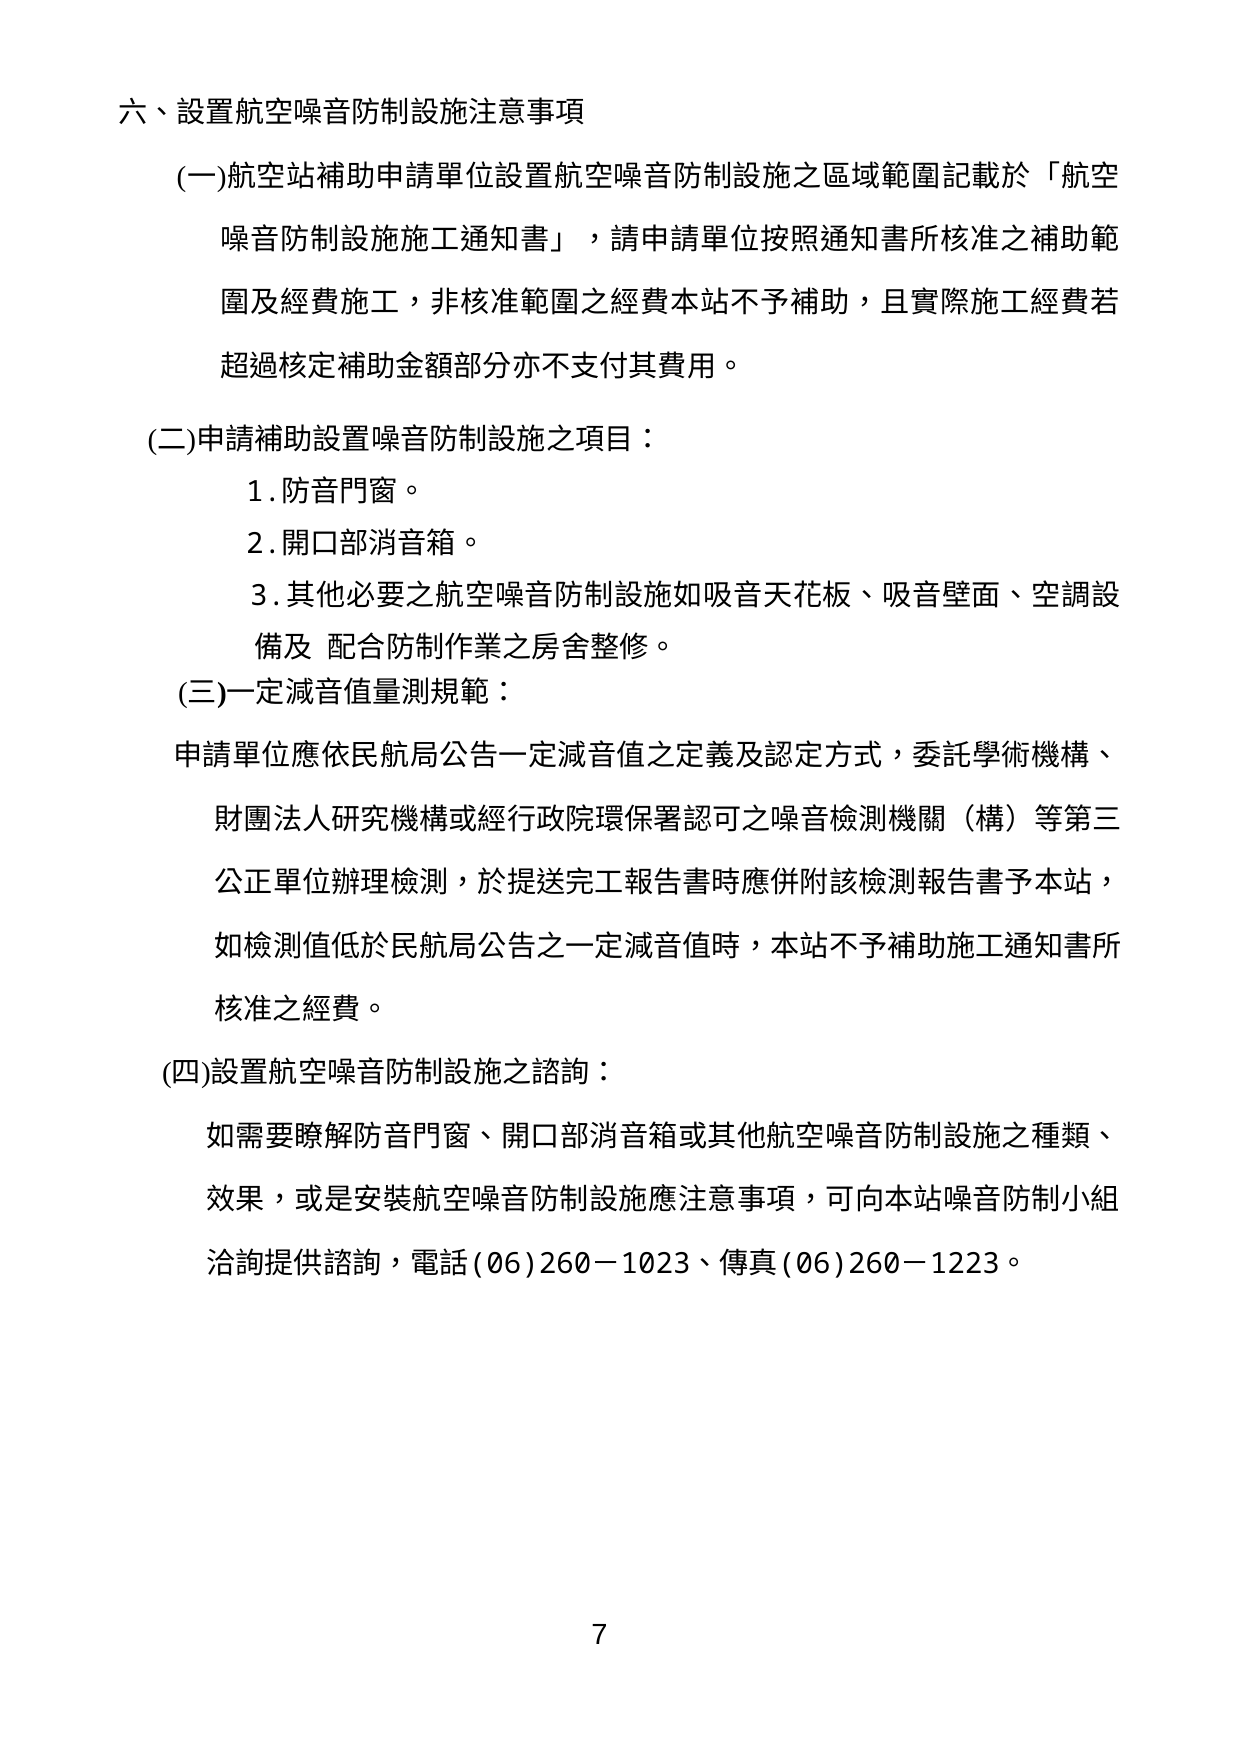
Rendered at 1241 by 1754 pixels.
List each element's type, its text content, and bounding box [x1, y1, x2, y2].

text 3.其他必要之航空噪音防制設施如吸音天花板、吸音壁面、空調設備及 配合防制作業之房舍整修。 [123, 564, 1122, 668]
text 2.開口部消音箱。 [123, 512, 1122, 564]
text (二)申請補助設置噪音防制設施之項目： [118, 406, 1122, 460]
text (三)一定減音值量測規範： [171, 668, 1122, 711]
text 如需要瞭解防音門窗、開口部消音箱或其他航空噪音防制設施之種類、效果，或是安裝航空噪音防制設施應注意事項，可向本站噪音防制小組洽詢提供諮詢，電話(06)260－1023、傳真(06)260－1223。 [206, 1112, 1122, 1282]
text 1.防音門窗。 [123, 460, 1122, 512]
text 申請單位應依民航局公告一定減音值之定義及認定方式，委託學術機構、財團法人研究機構或經行政院環保署認可之噪音檢測機關（構）等第三公正單位辦理檢測，於提送完工報告書時應併附該檢測報告書予本站，如檢測值低於民航局公告之一定減音值時，本站不予補助施工通知書所核准之經費。 [118, 732, 1122, 1028]
text (一)航空站補助申請單位設置航空噪音防制設施之區域範圍記載於「航空噪音防制設施施工通知書」，請申請單位按照通知書所核准之補助範圍及經費施工，非核准範圍之經費本站不予補助，且實際施工經費若超過核定補助金額部分亦不支付其費用。 [176, 152, 1122, 385]
text (四)設置航空噪音防制設施之諮詢： [162, 1049, 1122, 1091]
text 六、設置航空噪音防制設施注意事項 [118, 89, 1122, 131]
